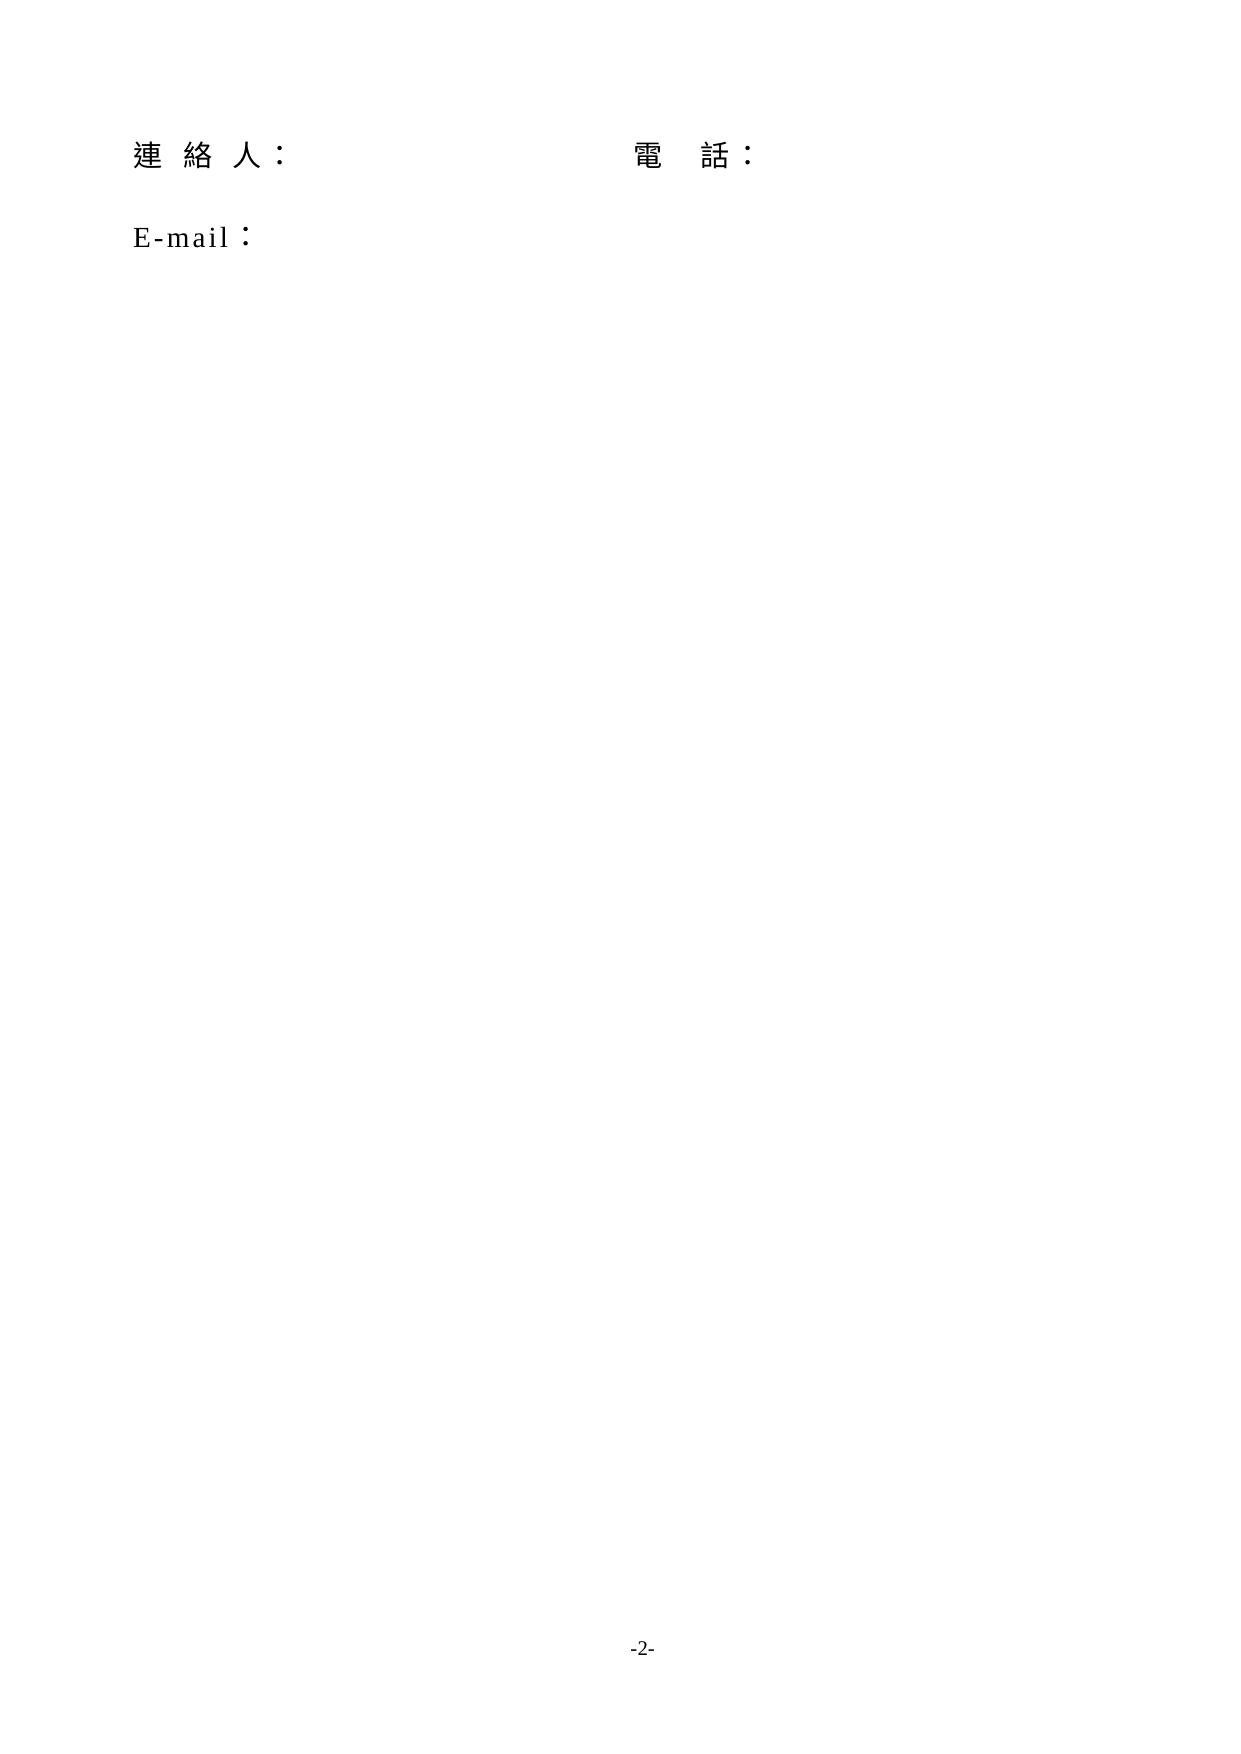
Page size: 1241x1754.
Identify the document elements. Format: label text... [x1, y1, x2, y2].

text E-mail： [133, 193, 1152, 256]
text 連 絡 人： 電 話： [133, 112, 1152, 175]
